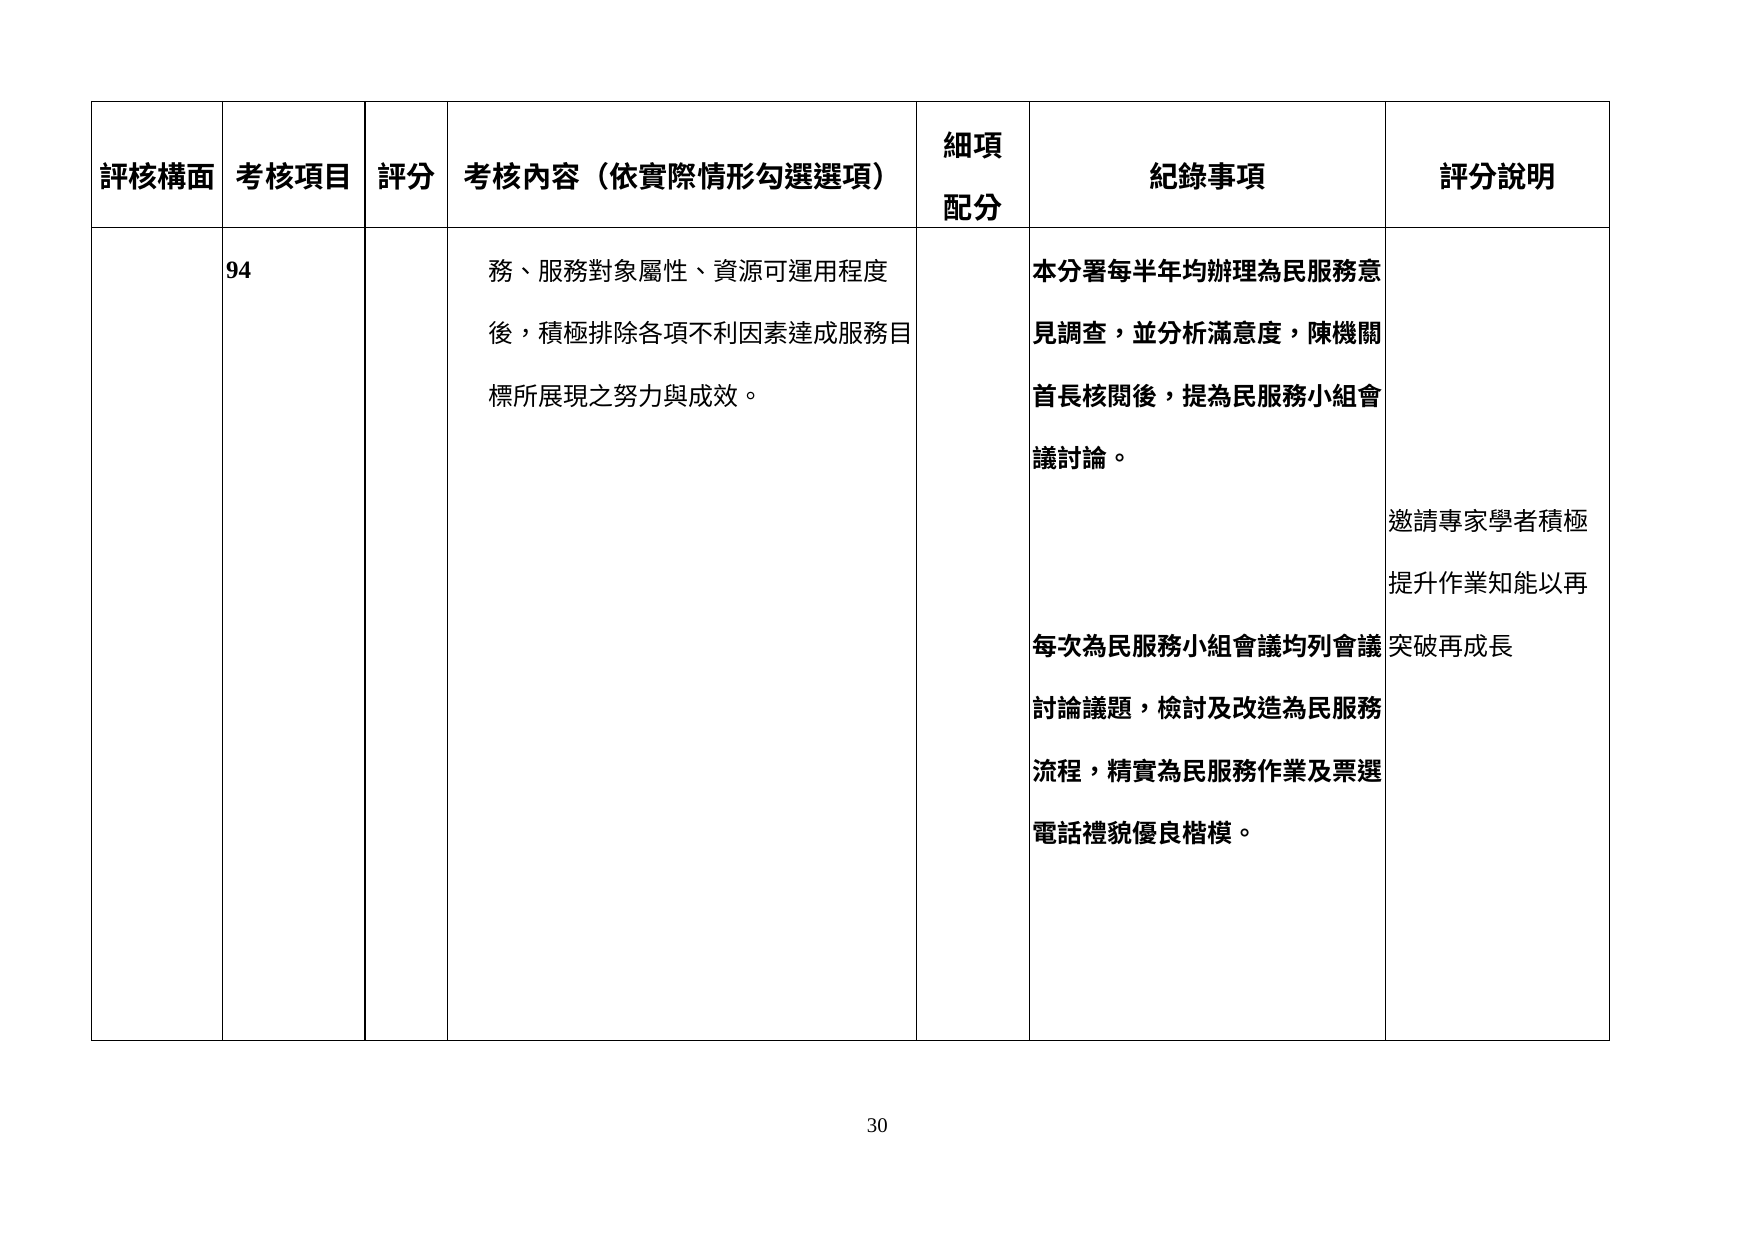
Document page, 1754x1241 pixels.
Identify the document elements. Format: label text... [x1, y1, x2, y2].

table_cell 本分署每半年均辦理為民服務意見調查，並分析滿意度，陳機關首長核閱後，提為民服務小組會議討論。 每次為民服務小組會議均列會議討論議題，檢討及改造為民服務流程，精實為民服務作業及票選電話禮貌優良楷模。 [1030, 228, 1385, 1040]
table_header 評分說明 [1386, 102, 1609, 227]
table_cell [917, 228, 1029, 1040]
table_header 紀錄事項 [1030, 102, 1385, 227]
table_header 評分 [366, 102, 447, 227]
table_cell [92, 228, 222, 1040]
table_header 考核內容（依實際情形勾選選項） [448, 102, 916, 227]
table_header 評核構面 [92, 102, 222, 227]
table_header 細項 配分 [917, 102, 1029, 227]
table_cell [366, 228, 447, 1040]
table_cell 應建立業務標準作業流程及處理時限，維持服務措施處理一致性；確保資訊提供、問題回應或申辦案件處理的正確性，並適時檢討改進流程與作業方式。 申辦業務標準作業流程訂定情形(30分) 應提供申辦業務標準作業流程訂定比率及持續檢討情形。 2.服務及時性(40分) 重視民眾申辦案件的處理效率，確保於處理時限內完成。 3.服務人員專業度(30分) 注重服務人員專業度，確保問題回應及 申辦案件處理的正確性。 ■服務人員回應問題正確率達90％以上。 □服務人員回應問題正確率達85％以上。 □服務人員回應問題正確率達80％以上。 □服務人員回應問題正確率達75％以上。 □服務人員回應問題正確率達70％以上。 應提高民眾臨櫃洽公或網站使用的便利性，建置合宜的服務環境，並注重服務人員的禮貌態度；提供民眾易讀、易懂、易用的服務資訊及進度查詢管道，提升服務流程透明度。 服務設施合宜程度(20分) ■除提供「核心設施」外，另備有「一般設施」供民眾使用，且有必要的使用說明與管理，確保設施品質。 □提供「核心設施」供民眾使用，且有必要的使用說明與管理，並定期檢查與充實，確保設施品質。 □提供「核心設施」供民眾使用，且有必要的使用說明與管理，確保設施品質。 網站使用便利性(20分) （1）機關網站應方便瀏覽查詢 （2）提供多元及便利的資訊檢索服務 （3）確保網站內容的正確性及有效連結 服務行為的友善性(30分) ■機關電話禮貌測試結果優良。 （測試分數90分以上） □機關電話禮貌測試結果良好。 （測試分數80分以上） 機關電話禮貌測試結果普通。 （測試分數70分以上） 服務資訊透明度(30分) （1）資訊公開(10分) 主動公開服務相關資訊，如服務項目、業務承辦資訊、相關法規、申辦業務標準作業流程、應備表件、書表範例等。公開資訊應以簡明、易讀易懂及易用之形式呈現，供民眾查閱或運用。 （2）資料開放(10分) 從民眾應用面思考，盤點業務資料，並於結構化及去個資識別化後，採開放格式或應用程式介面方式對外開放，供使用者依需求連結下載及利用，並應定期檢視及更新資料。 （3）案件查詢管道(10分) ■提供現場、電話、網路及其他方式（如APP或QR Code等）。 □提供現場、電話及網路查詢。 □提供現場查詢。 瞭解民眾服務需求，檢討既有服務措施，並運用多元策略，提升服務便捷度(100分) 1.建置單一窗口整合服務 2.減除申辦案件需檢附之書表謄本 3.開發線上申辦或跨平台通用服務 4.其他服務作法 關注服務對象屬性、居住地區差異及數位落差情形，運用多元策略，促進服務可近性(100分) 1.客製化服務 2.專人全程服務 3.主動服務 4.其他服務作法 在不同發展條件下，運用自身優勢或克服劣勢，達成特定服務目標之努力或措施(100分) 突破成長(50分) 機關為完成服務遞送，於考量機關任務、服務對象屬性、資源可運用程度後，積極排除各項不利因素達成服務目標所展現之努力與成效。 優質服務(50分) 機關在其核心業務範疇內，於設定服務目標後，運用多元策略，提出符合機關任務且較現有服務措施具有挑戰性，或符合機關特色且更具吸引力、豐富性之其他服務措施。 1.機關運用多元管道蒐集機關成員意見(50分) 2.檢討及改造內部流程，精實作業，減省不必要的審核及行政程序(50分) 機關內部服務精進機制運作情形、創新服務提案情形及採行率(100分) ■機關能否產生源源不絕的創新服務之關鍵所在是組織內部創新機制及運作。 ■機關應詳細說明內部創新提案機制之建立及運作情形，並確保該機制可常態性持續運轉。 洽公環境適切程度（20分） ■民眾對於機關整體洽公環境的滿意度達85％以上。 □民眾對於機關整體洽公環境的滿意度達75％以上。 □民眾對於機關整體洽公環境的滿意度達65％以上。 洽公服務禮儀滿意度（20分） ■民眾對於洽公服務禮儀的滿意度達85％以上。 □民眾對於洽公服務禮儀的滿意度達75％以上。 □民眾對於洽公服務禮儀的滿意度達65％以上。 洽公服務專業性滿意度（20分） ■民眾對於洽公服務專業性的滿意度達85％以上。 □民眾對於洽公服務專業性的滿意度達75％以上。 □民眾對於洽公服務專業性的滿意度達65％以上。 洽公服務措施滿意度（20分） □民眾對於洽公服務措施的滿意度達85％以上。 ■民眾對於洽公服務措施的滿意度達75％以上。 □民眾對於洽公服務措施的滿意度達65％以上。 內部同仁滿意度（20分） ■內部同仁對於機關的滿意度達85％以上。 □內部同仁對於機關的滿意度達75％以上。 □內部同仁對於機關的滿意度達65％以上。 針對民眾意見、抱怨及陳情等，積極回應，有效協助民眾解決問題(100分) 1.民眾意見回應處理機制 2.民眾意見回應處理情形 3.陳情案件處理滿意度調查 4.陳情案件檢討改善情形 開放參與在基礎服務、服務遞送、服務量能及服務評價等構面不同運用方式(50分) 創新性在基礎服務、服務遞送、服務量能及服務評價等構面不同運用方式(50分) [448, 228, 916, 1040]
table_cell 94 [223, 228, 364, 1040]
table_cell 邀請專家學者積極提升作業知能以再突破再成長 [1386, 228, 1609, 1040]
table_header 考核項目 [223, 102, 364, 227]
